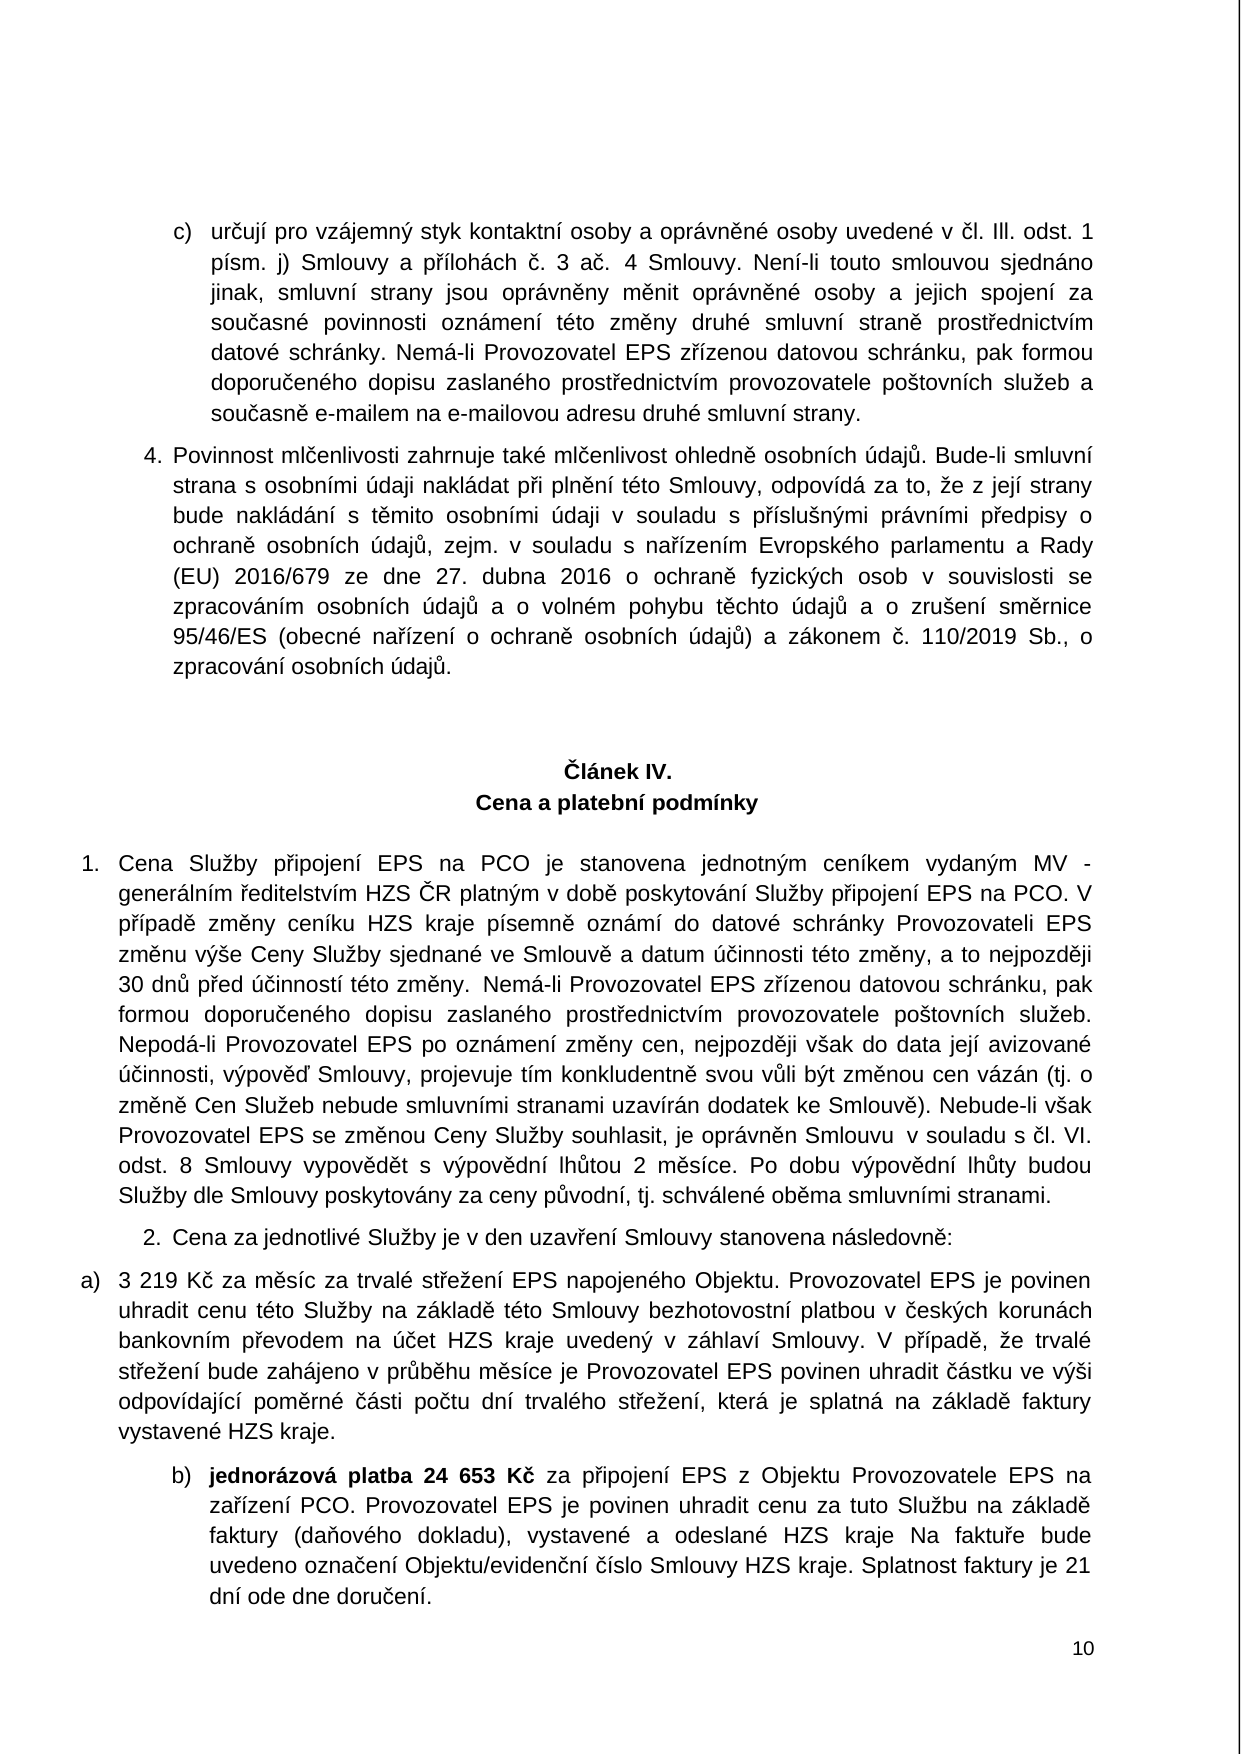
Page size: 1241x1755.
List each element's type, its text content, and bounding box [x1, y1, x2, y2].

list jednorázová platba 24 653 Kč za připojení EPS z Objektu Provozovatele EPS na zařízení PCO. Provozovatel EPS je povinen uhradit cenu za tuto Službu na základě faktury (daňového dokladu), vystavené a odeslané HZS kraje Na faktuře bude uvedeno označení Objektu/evidenční číslo Smlouvy HZS kraje. Splatnost faktury je 21 dní ode dne doručení. [171, 1462, 1092, 1609]
list Cena Služby připojení EPS na PCO je stanovena jednotným ceníkem vydaným MV - generálním ředitelstvím HZS ČR platným v době poskytování Služby připojení EPS na PCO. V případě změny ceníku HZS kraje písemně oznámí do datové schránky Provozovateli EPS změnu výše Ceny Služby sjednané ve Smlouvě a datum účinnosti této změny, a to nejpozději 30 dnů před účinností této změny. Nemá-li Provozovatel EPS zřízenou datovou schránku, pak formou doporučeného dopisu zaslaného prostřednictvím provozovatele poštovních služeb. Nepodá-li Provozovatel EPS po oznámení změny cen, nejpozději však do data její avizované účinnosti, výpověď Smlouvy, projevuje tím konkludentně svou vůli být změnou cen vázán (tj. o změně Cen Služeb nebude smluvními stranami uzavírán dodatek ke Smlouvě). Nebude-li však Provozovatel EPS se změnou Ceny Služby souhlasit, je oprávněn Smlouvu v souladu s čl. VI. odst. 8 Smlouvy vypovědět s výpovědní lhůtou 2 měsíce. Po dobu výpovědní lhůty budou Služby dle Smlouvy poskytovány za ceny původní, tj. schválené oběma smluvními stranami. [81, 850, 1092, 1209]
list Povinnost mlčenlivosti zahrnuje také mlčenlivost ohledně osobních údajů. Bude-li smluvní strana s osobními údaji nakládat při plnění této Smlouvy, odpovídá za to, že z její strany bude nakládání s těmito osobními údaji v souladu s příslušnými právními předpisy o ochraně osobních údajů, zejm. v souladu s nařízením Evropského parlamentu a Rady (EU) 2016/679 ze dne 27. dubna 2016 o ochraně fyzických osob v souvislosti se zpracováním osobních údajů a o volném pohybu těchto údajů a o zrušení směrnice 95/46/ES (obecné nařízení o ochraně osobních údajů) a zákonem č. 110/2019 Sb., o zpracování osobních údajů. [144, 442, 1093, 680]
list Cena za jednotlivé Služby je v den uzavření Smlouvy stanovena následovně: [143, 1224, 1137, 1251]
list 3 219 Kč za měsíc za trvalé střežení EPS napojeného Objektu. Provozovatel EPS je povinen uhradit cenu této Služby na základě této Smlouvy bezhotovostní platbou v českých korunách bankovním převodem na účet HZS kraje uvedený v záhlaví Smlouvy. V případě, že trvalé střežení bude zahájeno v průběhu měsíce je Provozovatel EPS povinen uhradit částku ve výši odpovídající poměrné části počtu dní trvalého střežení, která je splatná na základě faktury vystavené HZS kraje. [80, 1267, 1092, 1444]
text Článek IV. [118, 759, 1118, 784]
text Cena a platební podmínky [118, 789, 1116, 815]
list určují pro vzájemný styk kontaktní osoby a oprávněné osoby uvedené v čl. Ill. odst. 1 písm. j) Smlouvy a přílohách č. 3 ač. 4 Smlouvy. Není-li touto smlouvou sjednáno jinak, smluvní strany jsou oprávněny měnit oprávněné osoby a jejich spojení za současné povinnosti oznámení této změny druhé smluvní straně prostřednictvím datové schránky. Nemá-li Provozovatel EPS zřízenou datovou schránku, pak formou doporučeného dopisu zaslaného prostřednictvím provozovatele poštovních služeb a současně e-mailem na e-mailovou adresu druhé smluvní strany. [173, 218, 1094, 426]
